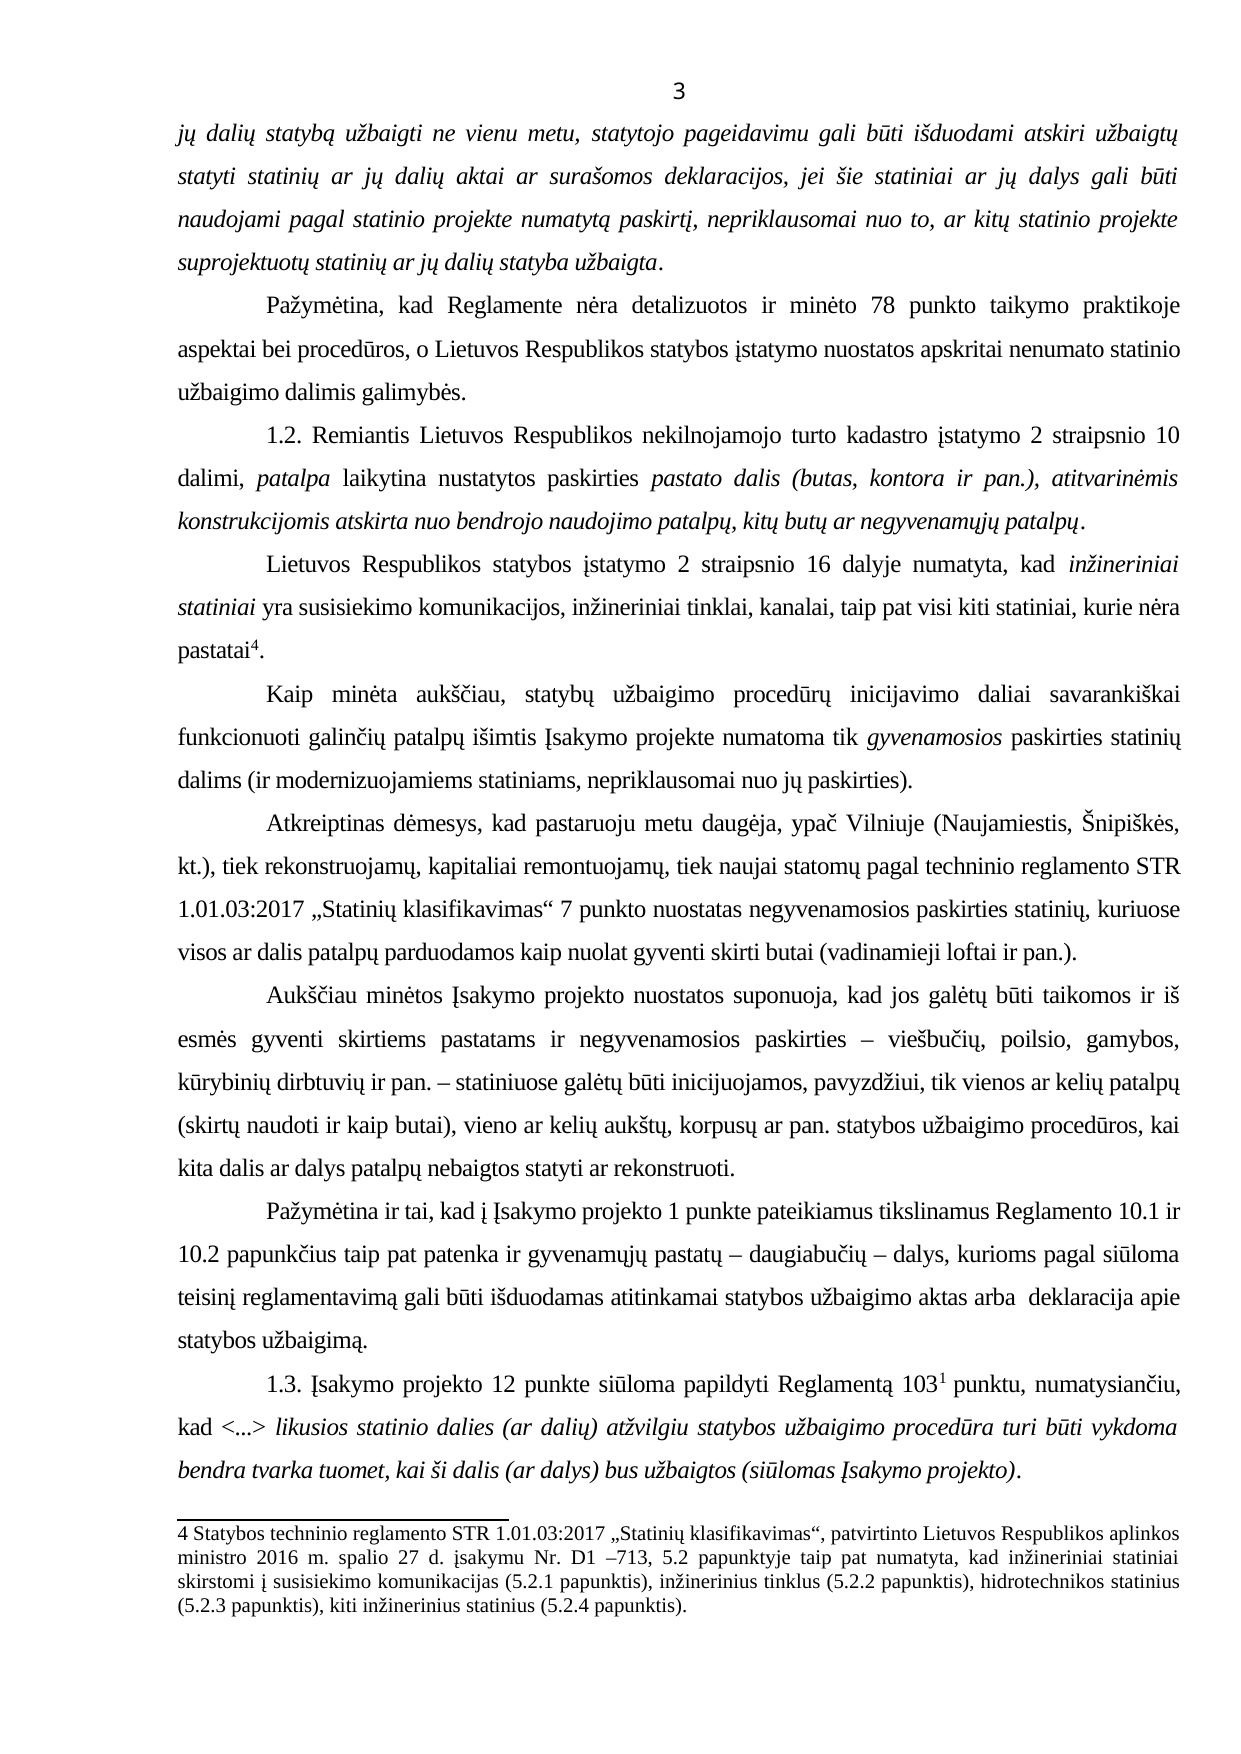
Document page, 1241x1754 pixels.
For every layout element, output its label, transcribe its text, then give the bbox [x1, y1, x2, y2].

text Atkreiptinas dėmesys, kad pastaruoju metu daugėja, ypač Vilniuje (Naujamiestis, Šnipiškės, kt.), tiek rekonstruojamų, kapitaliai remontuojamų, tiek naujai statomų pagal techninio reglamento STR 1.01.03:2017 „Statinių klasifikavimas“ 7 punkto nuostatas negyvenamosios paskirties statinių, kuriuose visos ar dalis patalpų parduodamos kaip nuolat gyventi skirti butai (vadinamieji loftai ir pan.). [177, 808, 1181, 966]
text jų dalių statybą užbaigti ne vienu metu, statytojo pageidavimu gali būti išduodami atskiri užbaigtų statyti statinių ar jų dalių aktai ar surašomos deklaracijos, jei šie statiniai ar jų dalys gali būti naudojami pagal statinio projekte numatytą paskirtį, nepriklausomai nuo to, ar kitų statinio projekte suprojektuotų statinių ar jų dalių statyba užbaigta. [177, 118, 1181, 276]
text Lietuvos Respublikos statybos įstatymo 2 straipsnio 16 dalyje numatyta, kad inžineriniai statiniai yra susisiekimo komunikacijos, inžineriniai tinklai, kanalai, taip pat visi kiti statiniai, kurie nėra pastatai. [177, 549, 1181, 664]
text Pažymėtina ir tai, kad į Įsakymo projekto 1 punkte pateikiamus tikslinamus Reglamento 10.1 ir 10.2 papunkčius taip pat patenka ir gyvenamųjų pastatų – daugiabučių – dalys, kurioms pagal siūloma teisinį reglamentavimą gali būti išduodamas atitinkamai statybos užbaigimo aktas arba deklaracija apie statybos užbaigimą. [177, 1196, 1181, 1354]
text Statybos techninio reglamento STR 1.01.03:2017 „Statinių klasifikavimas“, patvirtinto Lietuvos Respublikos aplinkos ministro 2016 m. spalio 27 d. įsakymu Nr. D1 –713, 5.2 papunktyje taip pat numatyta, kad inžineriniai statiniai skirstomi į susisiekimo komunikacijas (5.2.1 papunktis), inžinerinius tinklus (5.2.2 papunktis), hidrotechnikos statinius (5.2.3 papunktis), kiti inžinerinius statinius (5.2.4 papunktis). [177, 1521, 1181, 1617]
text Kaip minėta aukščiau, statybų užbaigimo procedūrų inicijavimo daliai savarankiškai funkcionuoti galinčių patalpų išimtis Įsakymo projekte numatoma tik gyvenamosios paskirties statinių dalims (ir modernizuojamiems statiniams, nepriklausomai nuo jų paskirties). [177, 679, 1181, 794]
text 1.3. Įsakymo projekto 12 punkte siūloma papildyti Reglamentą 1031 punktu, numatysiančiu, kad <...> likusios statinio dalies (ar dalių) atžvilgiu statybos užbaigimo procedūra turi būti vykdoma bendra tvarka tuomet, kai ši dalis (ar dalys) bus užbaigtos (siūlomas Įsakymo projekto). [177, 1369, 1181, 1484]
text Aukščiau minėtos Įsakymo projekto nuostatos suponuoja, kad jos galėtų būti taikomos ir iš esmės gyventi skirtiems pastatams ir negyvenamosios paskirties – viešbučių, poilsio, gamybos, kūrybinių dirbtuvių ir pan. – statiniuose galėtų būti inicijuojamos, pavyzdžiui, tik vienos ar kelių patalpų (skirtų naudoti ir kaip butai), vieno ar kelių aukštų, korpusų ar pan. statybos užbaigimo procedūros, kai kita dalis ar dalys patalpų nebaigtos statyti ar rekonstruoti. [177, 981, 1181, 1182]
text 1.2. Remiantis Lietuvos Respublikos nekilnojamojo turto kadastro įstatymo 2 straipsnio 10 dalimi, patalpa laikytina nustatytos paskirties pastato dalis (butas, kontora ir pan.), atitvarinėmis konstrukcijomis atskirta nuo bendrojo naudojimo patalpų, kitų butų ar negyvenamųjų patalpų. [177, 420, 1181, 535]
text Pažymėtina, kad Reglamente nėra detalizuotos ir minėto 78 punkto taikymo praktikoje aspektai bei procedūros, o Lietuvos Respublikos statybos įstatymo nuostatos apskritai nenumato statinio užbaigimo dalimis galimybės. [177, 291, 1181, 406]
